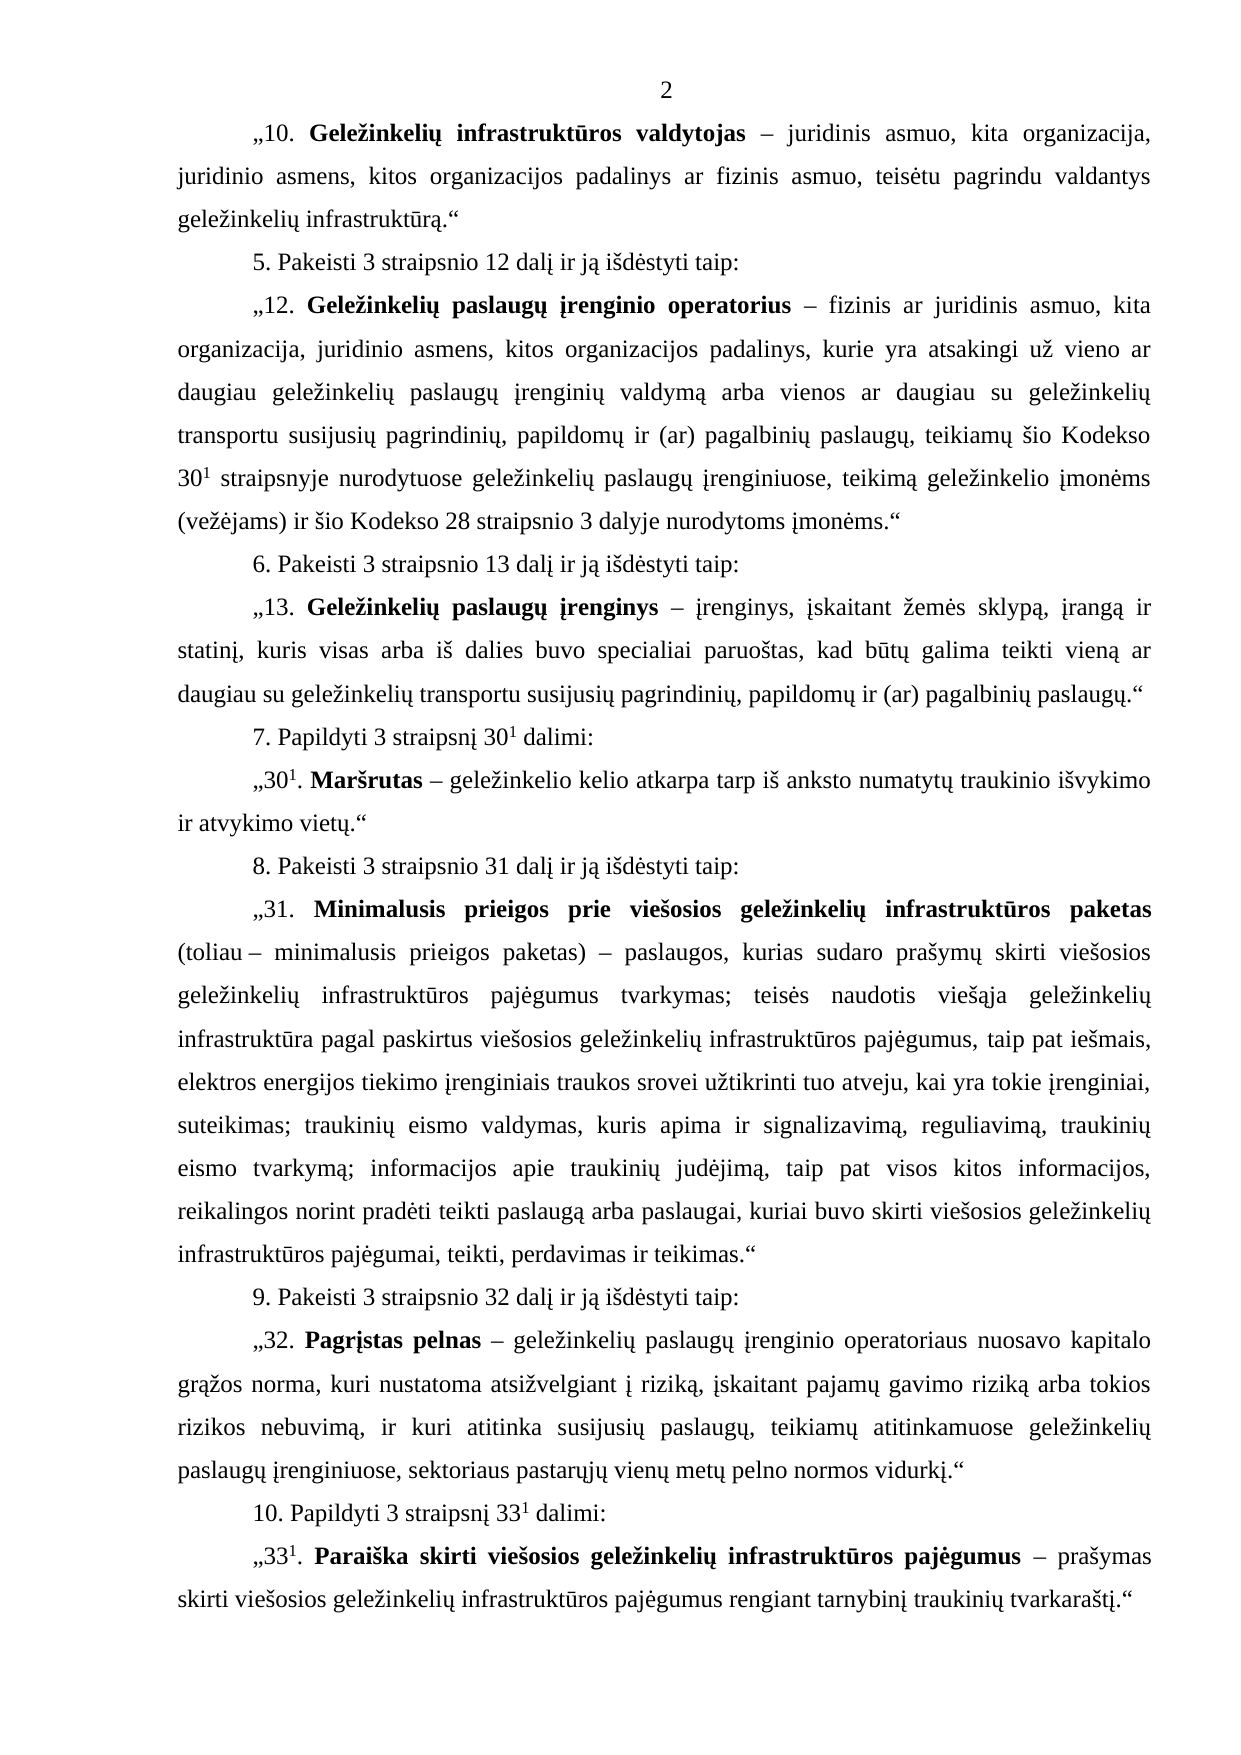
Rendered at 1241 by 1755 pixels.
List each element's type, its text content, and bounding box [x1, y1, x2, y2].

text 8. Pakeisti 3 straipsnio 31 dalį ir ją išdėstyti taip: [177, 851, 1152, 880]
text 6. Pakeisti 3 straipsnio 13 dalį ir ją išdėstyti taip: [177, 549, 1152, 578]
text „10. Geležinkelių infrastruktūros valdytojas – juridinis asmuo, kita organizacija, juridinio asmens, kitos organizacijos padalinys ar fizinis asmuo, teisėtu pagrindu valdantys geležinkelių infrastruktūrą.“ [177, 118, 1152, 233]
text „301. Maršrutas – geležinkelio kelio atkarpa tarp iš anksto numatytų traukinio išvykimo ir atvykimo vietų.“ [177, 765, 1152, 837]
text 5. Pakeisti 3 straipsnio 12 dalį ir ją išdėstyti taip: [177, 247, 1152, 276]
text 10. Papildyti 3 straipsnį 331 dalimi: [177, 1498, 1152, 1527]
text 7. Papildyti 3 straipsnį 301 dalimi: [177, 722, 1152, 751]
text „13. Geležinkelių paslaugų įrenginys – įrenginys, įskaitant žemės sklypą, įrangą ir statinį, kuris visas arba iš dalies buvo specialiai paruoštas, kad būtų galima teikti vieną ar daugiau su geležinkelių transportu susijusių pagrindinių, papildomų ir (ar) pagalbinių paslaugų.“ [177, 592, 1152, 707]
text „331. Paraiška skirti viešosios geležinkelių infrastruktūros pajėgumus – prašymas skirti viešosios geležinkelių infrastruktūros pajėgumus rengiant tarnybinį traukinių tvarkaraštį.“ [177, 1541, 1152, 1613]
text „31. Minimalusis prieigos prie viešosios geležinkelių infrastruktūros paketas (toliau – minimalusis prieigos paketas) – paslaugos, kurias sudaro prašymų skirti viešosios geležinkelių infrastruktūros pajėgumus tvarkymas; teisės naudotis viešąja geležinkelių infrastruktūra pagal paskirtus viešosios geležinkelių infrastruktūros pajėgumus, taip pat iešmais, elektros energijos tiekimo įrenginiais traukos srovei užtikrinti tuo atveju, kai yra tokie įrenginiai, suteikimas; traukinių eismo valdymas, kuris apima ir signalizavimą, reguliavimą, traukinių eismo tvarkymą; informacijos apie traukinių judėjimą, taip pat visos kitos informacijos, reikalingos norint pradėti teikti paslaugą arba paslaugai, kuriai buvo skirti viešosios geležinkelių infrastruktūros pajėgumai, teikti, perdavimas ir teikimas.“ [177, 894, 1152, 1268]
text „32. Pagrįstas pelnas – geležinkelių paslaugų įrenginio operatoriaus nuosavo kapitalo grąžos norma, kuri nustatoma atsižvelgiant į riziką, įskaitant pajamų gavimo riziką arba tokios rizikos nebuvimą, ir kuri atitinka susijusių paslaugų, teikiamų atitinkamuose geležinkelių paslaugų įrenginiuose, sektoriaus pastarųjų vienų metų pelno normos vidurkį.“ [177, 1326, 1152, 1484]
text „12. Geležinkelių paslaugų įrenginio operatorius – fizinis ar juridinis asmuo, kita organizacija, juridinio asmens, kitos organizacijos padalinys, kurie yra atsakingi už vieno ar daugiau geležinkelių paslaugų įrenginių valdymą arba vienos ar daugiau su geležinkelių transportu susijusių pagrindinių, papildomų ir (ar) pagalbinių paslaugų, teikiamų šio Kodekso 301 straipsnyje nurodytuose geležinkelių paslaugų įrenginiuose, teikimą geležinkelio įmonėms (vežėjams) ir šio Kodekso 28 straipsnio 3 dalyje nurodytoms įmonėms.“ [177, 291, 1152, 535]
text 9. Pakeisti 3 straipsnio 32 dalį ir ją išdėstyti taip: [177, 1282, 1152, 1311]
